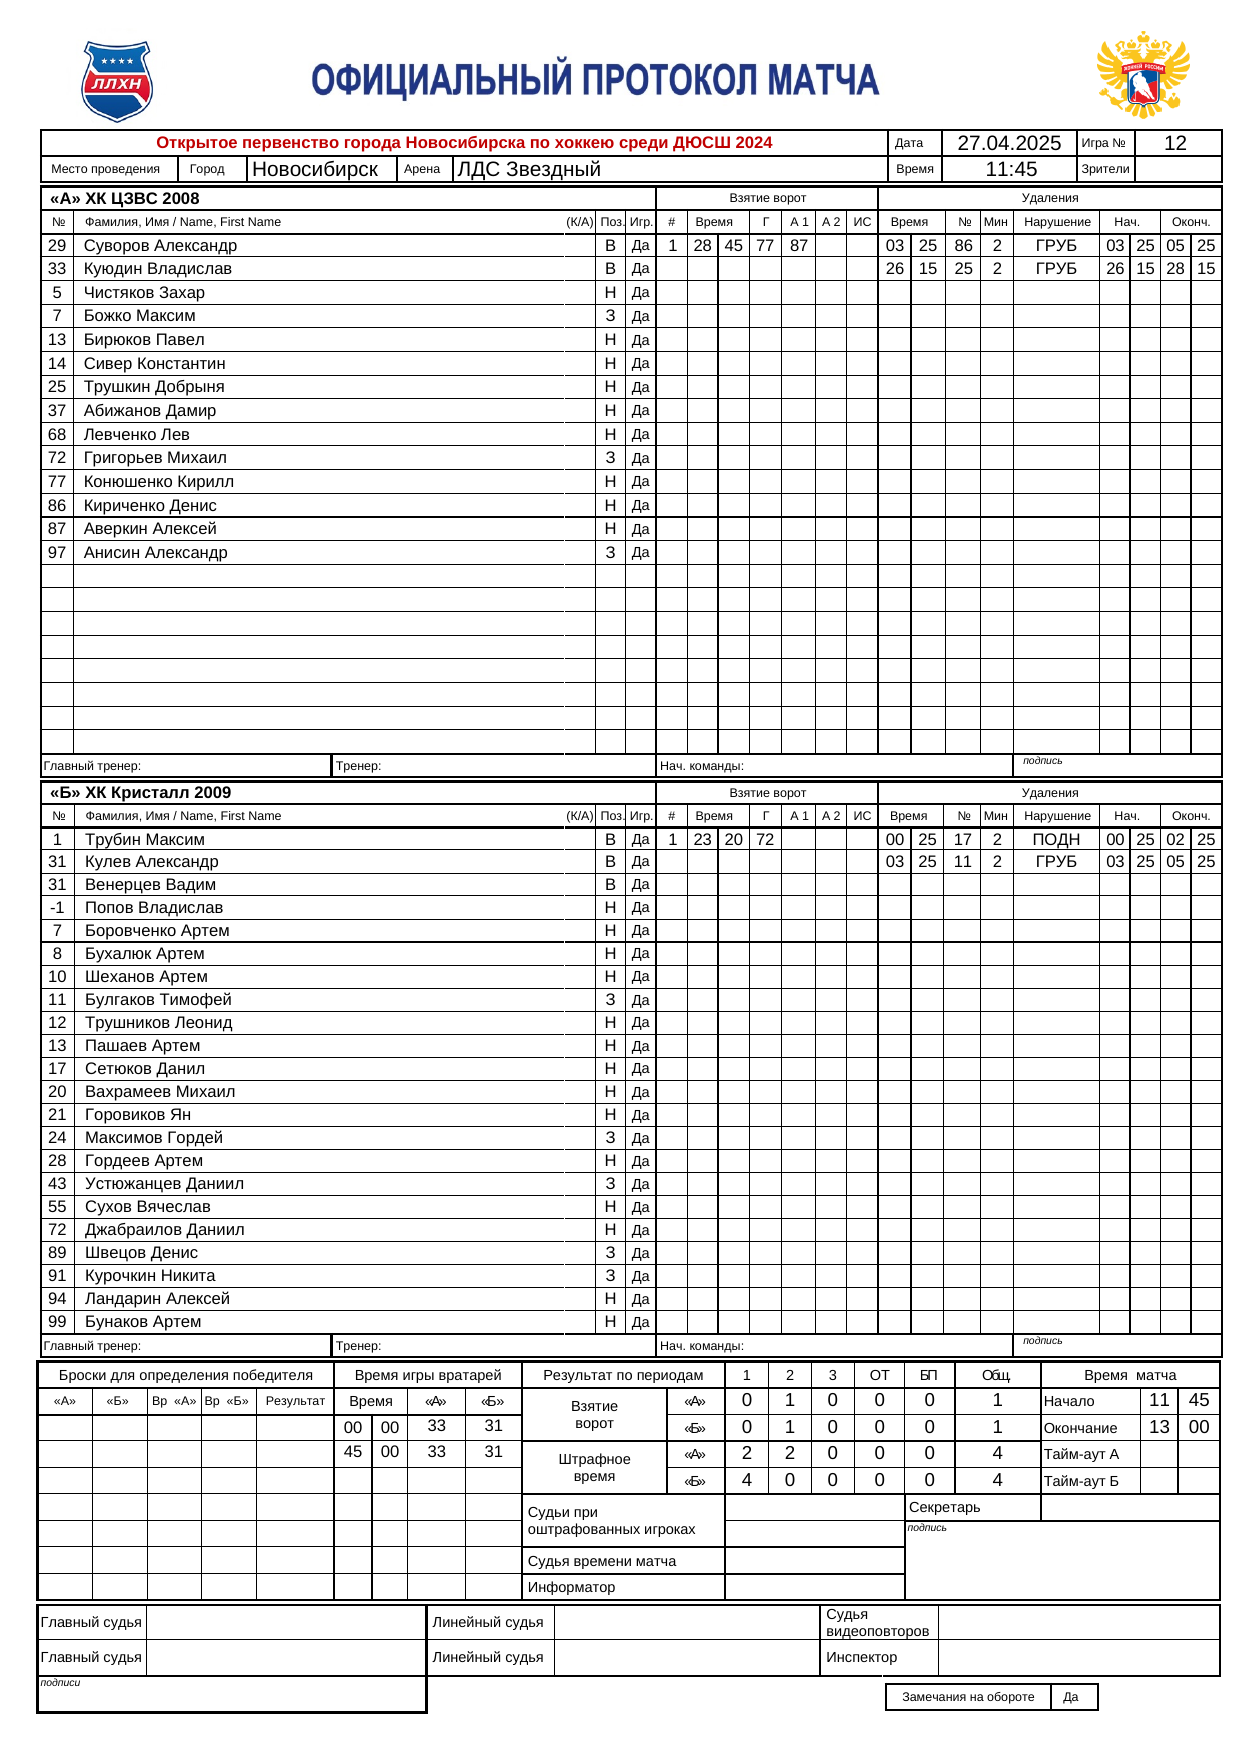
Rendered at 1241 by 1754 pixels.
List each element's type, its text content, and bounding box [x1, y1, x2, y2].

table_cell [816, 850, 846, 872]
table_cell [912, 281, 945, 303]
table_cell [719, 896, 749, 918]
table_cell [1161, 1288, 1190, 1310]
table_cell [688, 1012, 717, 1033]
table_cell [912, 541, 945, 564]
table_cell Божко Максим [74, 305, 564, 327]
table_cell [1179, 1441, 1219, 1467]
table_cell Бунаков Артем [75, 1311, 564, 1333]
table_cell (К/А) [565, 805, 595, 826]
table_cell [688, 1311, 717, 1333]
table_cell [816, 1150, 846, 1172]
table_cell 15 [1131, 257, 1160, 280]
table_cell [847, 874, 877, 895]
table_cell Н [596, 376, 625, 398]
table_cell [1192, 1173, 1221, 1195]
table_cell [39, 1521, 92, 1546]
table_cell [1192, 446, 1221, 469]
table_cell [408, 1521, 465, 1546]
table_cell «А» [39, 1389, 92, 1413]
table_cell [148, 1521, 201, 1546]
table_cell [1161, 1242, 1190, 1264]
table_cell [1014, 1035, 1099, 1057]
table_cell Главный тренер: [42, 1335, 330, 1356]
table_cell [1014, 896, 1099, 918]
table_cell [657, 494, 687, 516]
table_cell [657, 659, 687, 682]
table_cell [847, 1265, 877, 1287]
table_cell Линейный судья [428, 1606, 554, 1639]
table_cell [1131, 612, 1160, 634]
table_cell [1161, 1127, 1190, 1149]
table_cell [1192, 920, 1221, 941]
table_cell [1161, 423, 1190, 445]
table_cell [626, 659, 655, 682]
table_cell [1161, 305, 1190, 327]
table_cell [816, 612, 846, 634]
table_cell [847, 659, 877, 682]
table_cell Тренер: [333, 755, 655, 776]
table_cell [981, 730, 1013, 753]
table_cell [847, 850, 877, 872]
table_cell [565, 446, 595, 469]
table_cell [1100, 352, 1129, 374]
table_cell [981, 1242, 1013, 1264]
table_cell [912, 376, 945, 398]
table_cell [847, 989, 877, 1011]
table_cell [1131, 896, 1160, 918]
table_cell [1161, 1081, 1190, 1103]
table_cell 8 [42, 943, 74, 964]
table_cell [657, 565, 687, 587]
table_cell [1131, 588, 1160, 611]
table_cell 0 [726, 1389, 768, 1413]
table_cell [1014, 1104, 1099, 1126]
table_cell [944, 1012, 980, 1033]
table_cell [912, 943, 943, 964]
table_cell [1131, 1196, 1160, 1218]
table_cell 37 [42, 399, 73, 422]
table_cell 00 [879, 829, 910, 849]
table_cell [74, 612, 564, 634]
table_cell № [944, 805, 980, 826]
table_cell [847, 376, 877, 398]
table_cell 31 [42, 850, 74, 872]
table_cell 33 [42, 257, 73, 280]
table_cell [879, 494, 910, 516]
table_cell [596, 659, 625, 682]
table_cell [688, 707, 717, 729]
table_cell [1131, 636, 1160, 658]
table_cell 1 [657, 235, 687, 256]
table_cell [719, 1265, 749, 1287]
table_cell [1014, 1242, 1099, 1264]
table_cell [1192, 1058, 1221, 1079]
table_cell Да [626, 1196, 655, 1218]
table_cell [1131, 1104, 1160, 1126]
table_cell [565, 305, 595, 327]
table_cell [688, 730, 717, 753]
table_cell [726, 1521, 904, 1546]
table_cell [879, 636, 910, 658]
table_cell [1192, 874, 1221, 895]
table_cell [847, 588, 877, 611]
table_cell Да [626, 470, 655, 493]
table_cell 28 [688, 235, 717, 256]
table_cell [782, 305, 815, 327]
table_cell [750, 1219, 781, 1241]
table_cell «Б» [93, 1389, 147, 1413]
table_cell [565, 1012, 595, 1033]
table_cell [466, 1574, 521, 1599]
table_cell [912, 1196, 943, 1218]
table_cell Новосибирск [248, 157, 396, 181]
table_cell [750, 281, 781, 303]
table_cell Нарушение [1014, 211, 1099, 233]
table_cell [719, 989, 749, 1011]
table_cell [981, 1035, 1013, 1057]
table_header Дата [889, 131, 941, 155]
table_cell [750, 588, 781, 611]
table_cell [565, 1081, 595, 1103]
table_cell 2 [981, 235, 1013, 256]
table_cell [1131, 376, 1160, 398]
table_cell [1131, 281, 1160, 303]
table_cell [719, 1173, 749, 1195]
table_cell [946, 352, 980, 374]
table_cell 13 [1141, 1415, 1177, 1440]
table_cell 0 [905, 1468, 954, 1493]
table_cell 17 [42, 1058, 74, 1079]
table_cell [565, 257, 595, 280]
table_cell [719, 1012, 749, 1033]
table_cell [1192, 1265, 1221, 1287]
table_cell [626, 588, 655, 611]
table_cell [782, 730, 815, 753]
table_cell [816, 829, 846, 849]
table_cell [335, 1494, 371, 1520]
table_cell [596, 707, 625, 729]
table_cell 0 [855, 1415, 904, 1440]
table_cell 0 [855, 1468, 904, 1493]
table_cell Да [626, 1242, 655, 1264]
table_cell [1100, 730, 1129, 753]
table_cell [981, 1104, 1013, 1126]
table_cell Вахрамеев Михаил [75, 1081, 564, 1103]
table_cell Трушников Леонид [75, 1012, 564, 1033]
table_cell [688, 989, 717, 1011]
table_cell [657, 1012, 687, 1033]
table_cell [688, 896, 717, 918]
table_header Время матча [1042, 1363, 1219, 1387]
table_cell [1100, 1081, 1129, 1103]
table_cell [1014, 1058, 1099, 1079]
table_cell [1161, 989, 1190, 1011]
table_cell [657, 707, 687, 729]
table_cell [750, 257, 781, 280]
table_cell [688, 1265, 717, 1287]
table_cell [816, 423, 846, 445]
table_cell [981, 518, 1013, 540]
table_cell 2 [726, 1442, 768, 1467]
table_cell [719, 470, 749, 493]
table_cell [1100, 1127, 1129, 1149]
table_cell [816, 707, 846, 729]
table_cell 86 [42, 494, 73, 516]
table_cell [981, 423, 1013, 445]
table_cell 03 [879, 235, 910, 256]
table_cell [688, 328, 717, 351]
table_cell [1014, 281, 1099, 303]
table_cell № [42, 805, 74, 826]
table_cell подпись [1014, 755, 1221, 776]
table_cell [688, 470, 717, 493]
table_cell [1192, 1288, 1221, 1310]
table_cell [1161, 1104, 1190, 1126]
table_cell [750, 1173, 781, 1195]
table_cell 15 [912, 257, 945, 280]
table_cell [750, 943, 781, 964]
table_cell [1131, 541, 1160, 564]
table_cell [1131, 874, 1160, 895]
table_cell Да [626, 1035, 655, 1057]
table_cell [42, 707, 73, 729]
table_cell [816, 281, 846, 303]
table_cell [847, 1127, 877, 1149]
table_cell [782, 328, 815, 351]
table_cell [946, 494, 980, 516]
table_cell [719, 1311, 749, 1333]
table_cell [202, 1416, 256, 1440]
table_cell [750, 1196, 781, 1218]
table_cell 0 [905, 1442, 954, 1467]
table_cell [847, 1311, 877, 1333]
table_cell 25 [1192, 829, 1221, 849]
table_cell [657, 305, 687, 327]
table_cell [912, 659, 945, 682]
table_cell [1161, 612, 1190, 634]
table_cell [565, 235, 595, 256]
table_cell [946, 565, 980, 587]
table_cell [565, 683, 595, 706]
table_cell [944, 1035, 980, 1057]
table_cell [1192, 730, 1221, 753]
table_cell Трубин Максим [75, 829, 564, 849]
table_cell [847, 423, 877, 445]
table_cell [879, 1196, 910, 1218]
table_cell [912, 565, 945, 587]
table_cell Н [596, 399, 625, 422]
table_cell [1131, 1311, 1160, 1333]
table_cell 87 [782, 235, 815, 256]
table_cell [1161, 707, 1190, 729]
table_cell [1192, 1012, 1221, 1033]
table_cell [782, 1035, 815, 1057]
table_cell [1131, 1219, 1160, 1241]
table_cell Бухалюк Артем [75, 943, 564, 964]
table_cell [946, 446, 980, 469]
table_cell [912, 874, 943, 895]
table_cell [626, 707, 655, 729]
table_cell [657, 518, 687, 540]
table_cell [1192, 328, 1221, 351]
table_cell [816, 1081, 846, 1103]
table_cell «А» [668, 1442, 724, 1467]
table_cell Фамилия, Имя / Name, First Name [74, 211, 565, 233]
table_cell [879, 1288, 910, 1310]
table_cell Да [626, 328, 655, 351]
table_cell [944, 1104, 980, 1126]
table_cell З [596, 305, 625, 327]
table_cell Тренер: [333, 1335, 655, 1356]
table_cell [93, 1494, 147, 1520]
table_cell [750, 989, 781, 1011]
table_cell 20 [719, 829, 749, 849]
table_cell [782, 659, 815, 682]
table_cell [657, 1035, 687, 1057]
table_cell Мин [981, 211, 1013, 233]
table_cell [981, 1173, 1013, 1195]
table_cell [719, 1104, 749, 1126]
table_cell [565, 707, 595, 729]
table_cell [912, 1173, 943, 1195]
table_cell [1100, 399, 1129, 422]
table_cell [1100, 376, 1129, 398]
table_cell [1014, 518, 1099, 540]
table_cell [39, 1416, 92, 1440]
table_cell [688, 446, 717, 469]
table_header Броски для определения победителя [39, 1363, 333, 1387]
table_cell [883, 1677, 1220, 1681]
table_cell [1192, 423, 1221, 445]
table_cell Время [335, 1389, 407, 1413]
table_cell В [596, 850, 625, 872]
table_cell [719, 399, 749, 422]
table_cell [1161, 874, 1190, 895]
table_cell [782, 518, 815, 540]
table_cell 4 [726, 1468, 768, 1493]
table_cell [688, 281, 717, 303]
table_cell [1192, 1219, 1221, 1241]
table_cell 45 [719, 235, 749, 256]
table_cell [1131, 1150, 1160, 1172]
table_header 2 [769, 1363, 811, 1387]
table_cell [257, 1494, 333, 1520]
table_cell [750, 376, 781, 398]
table_cell А 1 [782, 211, 815, 233]
table_cell Начало [1042, 1389, 1140, 1413]
table_cell 43 [42, 1173, 74, 1195]
table_cell [565, 829, 595, 849]
table_cell [565, 850, 595, 872]
table_cell [657, 730, 687, 753]
table_cell [657, 423, 687, 445]
table_cell [879, 1104, 910, 1126]
table_cell [1192, 1242, 1221, 1264]
table_cell [626, 636, 655, 658]
table_cell [1014, 1288, 1099, 1310]
table_cell З [596, 1242, 625, 1264]
table_cell [782, 281, 815, 303]
table_cell [1161, 446, 1190, 469]
table_cell А 2 [816, 211, 846, 233]
table_cell [750, 423, 781, 445]
table_cell ГРУБ [1014, 235, 1099, 256]
table_cell [847, 470, 877, 493]
table_cell [1131, 518, 1160, 540]
table_cell [944, 896, 980, 918]
table_cell [981, 446, 1013, 469]
table_cell [816, 1127, 846, 1149]
table_cell [1131, 1288, 1160, 1310]
table_cell [912, 446, 945, 469]
table_cell 55 [42, 1196, 74, 1218]
table_cell «Б » [466, 1389, 521, 1413]
table_cell [1131, 683, 1160, 706]
table_cell Кулев Александр [75, 850, 564, 872]
table_cell [1192, 588, 1221, 611]
table_cell [657, 920, 687, 941]
table_cell [565, 1035, 595, 1057]
table_cell Время [879, 805, 943, 826]
table_cell [782, 376, 815, 398]
table_header Время игры вратарей [335, 1363, 521, 1387]
table_cell [750, 707, 781, 729]
table_cell [912, 588, 945, 611]
table_cell [719, 305, 749, 327]
table_cell [565, 636, 595, 658]
table_cell [879, 730, 910, 753]
table_cell [719, 636, 749, 658]
table_cell [879, 896, 910, 918]
table_cell [946, 588, 980, 611]
table_cell [912, 896, 943, 918]
table_cell [1131, 1127, 1160, 1149]
table_cell 00 [335, 1416, 371, 1440]
table_cell Аверкин Алексей [74, 518, 564, 540]
table_cell [1131, 920, 1160, 941]
table_cell [879, 943, 910, 964]
table_cell [1192, 896, 1221, 918]
table_cell Устюжанцев Даниил [75, 1173, 564, 1195]
table_cell [657, 352, 687, 374]
table_cell [946, 636, 980, 658]
table_cell [1099, 1682, 1220, 1711]
table_cell [596, 588, 625, 611]
table_header Замечания на обороте [887, 1685, 1050, 1709]
table_cell Да [626, 1311, 655, 1333]
table_cell [912, 1219, 943, 1241]
table_cell [879, 1035, 910, 1057]
table_cell [719, 446, 749, 469]
table_header Общ. [956, 1363, 1040, 1387]
table_cell [1161, 659, 1190, 682]
table_cell [74, 659, 564, 682]
table_cell Место проведения [42, 157, 177, 181]
table_cell [1192, 943, 1221, 964]
table_cell [1014, 1219, 1099, 1241]
table_cell [719, 659, 749, 682]
table_cell 72 [750, 829, 781, 849]
table_cell [688, 423, 717, 445]
table_cell Н [596, 470, 625, 493]
table_cell [1100, 1035, 1129, 1057]
table_cell [750, 1150, 781, 1172]
table_cell [847, 518, 877, 540]
table_cell Зрители [1078, 157, 1134, 181]
table_cell Результат [257, 1389, 333, 1413]
table_cell [719, 1242, 749, 1264]
table_cell [946, 399, 980, 422]
table_cell [1192, 305, 1221, 327]
table_cell [816, 1311, 846, 1333]
table_cell [373, 1494, 407, 1520]
table_cell 4 [956, 1468, 1040, 1493]
table_cell [782, 565, 815, 587]
table_cell [1100, 1012, 1129, 1033]
table_cell [719, 850, 749, 872]
table_cell Джабраилов Даниил [75, 1219, 564, 1241]
table_cell А 2 [816, 805, 846, 826]
table_cell [1161, 1265, 1190, 1287]
table_cell Время [688, 211, 749, 233]
table_cell [1192, 1127, 1221, 1149]
table_cell [1192, 281, 1221, 303]
table_cell [1131, 989, 1160, 1011]
table_cell [1192, 989, 1221, 1011]
table_cell Г [750, 805, 781, 826]
table_cell Взятие ворот [523, 1389, 666, 1440]
table_cell [1014, 1173, 1099, 1195]
table_cell [257, 1441, 333, 1467]
table_cell [42, 683, 73, 706]
table_cell [1014, 1012, 1099, 1033]
table_cell [1100, 612, 1129, 634]
table_cell [782, 1173, 815, 1195]
table_cell Судья времени матча [523, 1548, 724, 1573]
table_cell [816, 235, 846, 256]
table_cell [657, 1288, 687, 1310]
table_cell [565, 920, 595, 941]
table_cell [688, 1127, 717, 1149]
table_cell [1100, 896, 1129, 918]
table_cell [981, 612, 1013, 634]
table_cell [816, 683, 846, 706]
table_cell [688, 683, 717, 706]
table_cell [981, 1150, 1013, 1172]
table_cell [565, 659, 595, 682]
table_cell [373, 1574, 407, 1599]
table_cell Главный судья [39, 1640, 146, 1675]
table_cell [946, 281, 980, 303]
table_cell [879, 683, 910, 706]
table_cell [719, 1058, 749, 1079]
table_cell [565, 494, 595, 516]
table_cell 11:45 [943, 157, 1076, 181]
table_cell [74, 707, 564, 729]
table_cell 05 [1161, 850, 1190, 872]
table_cell [626, 730, 655, 753]
table_cell Да [626, 494, 655, 516]
table_cell [1192, 376, 1221, 398]
table_cell [782, 989, 815, 1011]
table_cell [688, 943, 717, 964]
table_cell № [946, 211, 980, 233]
table_cell 02 [1161, 829, 1190, 849]
table_cell 25 [1131, 829, 1160, 849]
table_cell [750, 730, 781, 753]
table_cell [1161, 636, 1190, 658]
table_cell [719, 874, 749, 895]
table_cell [688, 565, 717, 587]
table_cell [816, 1104, 846, 1126]
table_cell Да [626, 1288, 655, 1310]
table_cell А 1 [782, 805, 815, 826]
table_cell Чистяков Захар [74, 281, 564, 303]
table_cell [1100, 1173, 1129, 1195]
table_cell Поз. [596, 805, 625, 826]
table_cell [565, 730, 595, 753]
table_cell [816, 1196, 846, 1218]
table_cell «А» [408, 1389, 465, 1413]
table_cell [750, 683, 781, 706]
table_cell 1 [956, 1415, 1040, 1440]
table_cell [1141, 1468, 1177, 1493]
table_cell [93, 1468, 147, 1493]
table_cell [912, 636, 945, 658]
table_cell [719, 328, 749, 351]
table_cell [565, 376, 595, 398]
table_cell [782, 1265, 815, 1287]
table_cell [750, 352, 781, 374]
table_cell Левченко Лев [74, 423, 564, 445]
table_cell [1141, 1441, 1177, 1467]
table_cell З [596, 989, 625, 1011]
table_cell [981, 966, 1013, 987]
table_cell Нач. [1100, 211, 1160, 233]
table_cell [946, 328, 980, 351]
table_cell 33 [408, 1441, 465, 1467]
table_cell [879, 470, 910, 493]
table_cell [816, 541, 846, 564]
table_cell [257, 1547, 333, 1573]
table_cell [912, 352, 945, 374]
table_cell [782, 683, 815, 706]
table_cell Да [626, 1012, 655, 1033]
table_cell [1014, 659, 1099, 682]
table_cell [719, 920, 749, 941]
table_cell [847, 1081, 877, 1103]
table_cell [726, 1495, 904, 1520]
table_cell [39, 1468, 92, 1493]
table_cell [782, 1288, 815, 1310]
table_cell [1100, 636, 1129, 658]
table_cell [719, 494, 749, 516]
table_cell [750, 328, 781, 351]
table_cell [847, 1242, 877, 1264]
table_cell [657, 399, 687, 422]
table_cell [596, 636, 625, 658]
table_cell [750, 1104, 781, 1126]
table_cell [981, 1219, 1013, 1241]
table_cell [847, 235, 877, 256]
table_cell # [657, 805, 687, 826]
table_cell [74, 588, 564, 611]
table_cell [1014, 541, 1099, 564]
table_cell [657, 1311, 687, 1333]
table_cell [565, 352, 595, 374]
table_cell [93, 1521, 147, 1546]
table_cell [847, 943, 877, 964]
table_cell [847, 1173, 877, 1195]
table_cell [257, 1468, 333, 1493]
table_cell [782, 1012, 815, 1033]
table_cell [688, 920, 717, 941]
table_cell [688, 1150, 717, 1172]
table_cell Н [596, 423, 625, 445]
table_cell [816, 874, 846, 895]
table_cell [816, 1012, 846, 1033]
table_cell [847, 896, 877, 918]
table_cell Время [879, 211, 945, 233]
table_cell Сетюков Данил [75, 1058, 564, 1079]
table_cell [782, 399, 815, 422]
table_cell [1192, 659, 1221, 682]
table_cell 0 [726, 1415, 768, 1440]
table_cell [373, 1468, 407, 1493]
table_cell Н [596, 281, 625, 303]
table_cell [847, 1150, 877, 1172]
table_cell [1014, 376, 1099, 398]
table_cell Инспектор [821, 1640, 938, 1675]
table_cell [879, 989, 910, 1011]
table_cell [944, 943, 980, 964]
table_cell [782, 612, 815, 634]
table_cell [202, 1521, 256, 1546]
table_cell Вр «А» [148, 1389, 201, 1413]
picture [5, 28, 1197, 129]
table_cell [1100, 920, 1129, 941]
table_cell [565, 470, 595, 493]
table_cell [1192, 541, 1221, 564]
table_cell 7 [42, 920, 74, 941]
table_cell 99 [42, 1311, 74, 1333]
table_cell [879, 1311, 910, 1333]
table_header «Б» ХК Кристалл 2009 [42, 783, 655, 803]
table_cell [782, 874, 815, 895]
table_cell [946, 707, 980, 729]
table_cell [1131, 730, 1160, 753]
table_cell 0 [855, 1442, 904, 1467]
table_cell [1014, 352, 1099, 374]
table_cell [1100, 874, 1129, 895]
table_cell [1100, 565, 1129, 587]
table_cell 45 [335, 1441, 371, 1467]
table_cell [1100, 305, 1129, 327]
table_cell Абижанов Дамир [74, 399, 564, 422]
table_cell [1192, 565, 1221, 587]
table_cell [1014, 920, 1099, 941]
table_cell [719, 707, 749, 729]
table_cell [879, 1127, 910, 1149]
table_cell [1100, 1242, 1129, 1264]
table_cell [879, 1265, 910, 1287]
table_cell [688, 541, 717, 564]
table_cell З [596, 541, 625, 564]
table_cell Оконч. [1161, 211, 1221, 233]
table_cell Да [626, 850, 655, 872]
table_cell [816, 376, 846, 398]
table_cell [782, 352, 815, 374]
table_cell [981, 281, 1013, 303]
table_cell [1131, 1012, 1160, 1033]
table_cell Оконч. [1161, 805, 1221, 826]
table_cell [74, 636, 564, 658]
table_cell [565, 1058, 595, 1079]
table_cell [565, 541, 595, 564]
table_cell [1161, 328, 1190, 351]
table_cell [688, 1058, 717, 1079]
table_cell Да [626, 1173, 655, 1195]
table_cell [1100, 989, 1129, 1011]
table_cell 03 [879, 850, 910, 872]
table_cell [596, 612, 625, 634]
table_cell 21 [42, 1104, 74, 1126]
table_cell [719, 1288, 749, 1310]
table_cell -1 [42, 896, 74, 918]
table_cell [750, 1242, 781, 1264]
table_cell Да [626, 518, 655, 540]
table_cell [719, 352, 749, 374]
table_cell [719, 257, 749, 280]
table_cell [981, 636, 1013, 658]
table_cell [750, 541, 781, 564]
table_cell [879, 376, 910, 398]
table_cell [879, 352, 910, 374]
table_cell [912, 707, 945, 729]
table_cell [946, 470, 980, 493]
table_cell [39, 1494, 92, 1520]
table_cell Шеханов Артем [75, 966, 564, 987]
table_cell ГРУБ [1014, 257, 1099, 280]
table_cell [912, 305, 945, 327]
table_cell [1179, 1468, 1219, 1493]
table_cell [879, 707, 910, 729]
table_cell 00 [1179, 1415, 1219, 1440]
table_cell [257, 1574, 333, 1599]
table_cell [1161, 920, 1190, 941]
table_cell [750, 896, 781, 918]
table_cell подпись [906, 1522, 1219, 1599]
table_cell [1014, 707, 1099, 729]
table_cell [408, 1494, 465, 1520]
table_cell [688, 305, 717, 327]
table_cell [816, 399, 846, 422]
table_cell [657, 1196, 687, 1218]
table_cell № [42, 211, 73, 233]
table_cell 03 [1100, 850, 1129, 872]
table_header «А» ХК ЦЗВС 2008 [42, 188, 655, 209]
table_cell [93, 1574, 147, 1599]
table_cell [565, 1104, 595, 1126]
table_cell Да [626, 1081, 655, 1103]
table_cell [750, 1058, 781, 1079]
table_cell [657, 896, 687, 918]
table_cell [147, 1606, 425, 1639]
table_cell [688, 257, 717, 280]
table_cell [688, 399, 717, 422]
table_cell [565, 1150, 595, 1172]
table_cell [1100, 659, 1129, 682]
table_header Взятие ворот [657, 783, 877, 803]
table_cell 1 [769, 1389, 811, 1413]
table_cell [879, 328, 910, 351]
table_cell Сухов Вячеслав [75, 1196, 564, 1218]
table_cell [782, 943, 815, 964]
table_cell [981, 1196, 1013, 1218]
table_cell Попов Владислав [75, 896, 564, 918]
table_cell [719, 943, 749, 964]
table_cell [879, 1219, 910, 1241]
table_cell [816, 305, 846, 327]
table_cell [944, 1058, 980, 1079]
table_cell [912, 1242, 943, 1264]
table_cell З [596, 1265, 625, 1287]
table_cell Да [626, 305, 655, 327]
table_cell [1131, 659, 1160, 682]
table_cell [816, 352, 846, 374]
table_cell Да [626, 966, 655, 987]
table_cell 72 [42, 446, 73, 469]
table_cell Конюшенко Кирилл [74, 470, 564, 493]
table_cell [1192, 1104, 1221, 1126]
table_cell [657, 1265, 687, 1287]
table_cell [981, 494, 1013, 516]
table_cell «А» [668, 1389, 724, 1413]
table_cell [726, 1548, 904, 1573]
table_cell [688, 1173, 717, 1195]
table_cell [981, 896, 1013, 918]
table_cell 0 [812, 1468, 854, 1493]
table_cell Н [596, 920, 625, 941]
table_cell [688, 1242, 717, 1264]
table_cell [912, 1150, 943, 1172]
table_cell [1131, 966, 1160, 987]
table_cell [816, 966, 846, 987]
table_cell [782, 1311, 815, 1333]
table_cell 13 [42, 328, 73, 351]
table_cell [373, 1521, 407, 1546]
table_cell [847, 257, 877, 280]
table_cell [74, 565, 564, 587]
table_cell [565, 518, 595, 540]
table_cell Бирюков Павел [74, 328, 564, 351]
table_cell [1161, 376, 1190, 398]
table_cell [981, 376, 1013, 398]
table_cell Н [596, 1150, 625, 1172]
table_cell Н [596, 1311, 625, 1333]
table_cell 25 [946, 257, 980, 280]
table_cell [1161, 1196, 1190, 1218]
table_cell [912, 423, 945, 445]
table_cell [565, 1173, 595, 1195]
table_cell Суворов Александр [74, 235, 564, 256]
table_cell [257, 1416, 333, 1440]
table_cell [816, 636, 846, 658]
table_cell [847, 707, 877, 729]
table_cell [688, 376, 717, 398]
table_cell Г [750, 211, 781, 233]
table_cell ИС [847, 211, 877, 233]
table_cell [847, 683, 877, 706]
table_cell 4 [956, 1442, 1040, 1467]
table_cell [626, 612, 655, 634]
table_cell [816, 1035, 846, 1057]
table_cell [1161, 1150, 1190, 1172]
table_cell [657, 1219, 687, 1241]
table_cell [1192, 518, 1221, 540]
table_cell [1014, 730, 1099, 753]
table_cell [847, 730, 877, 753]
table_cell [596, 730, 625, 753]
table_cell [816, 920, 846, 941]
table_cell [1100, 494, 1129, 516]
table_cell [1161, 494, 1190, 516]
table_cell [847, 1219, 877, 1241]
table_cell 25 [42, 376, 73, 398]
table_cell [1192, 1196, 1221, 1218]
table_cell [981, 707, 1013, 729]
table_cell [688, 518, 717, 540]
table_cell [565, 1265, 595, 1287]
table_cell [912, 1311, 943, 1333]
table_cell [1192, 399, 1221, 422]
table_cell [1100, 1196, 1129, 1218]
table_cell [782, 446, 815, 469]
table_cell 25 [1131, 235, 1160, 256]
table_cell Окончание [1042, 1415, 1140, 1440]
table_header Удаления [879, 783, 1221, 803]
table_cell [1014, 966, 1099, 987]
table_cell 2 [769, 1442, 811, 1467]
table_cell [879, 920, 910, 941]
table_cell Да [626, 1058, 655, 1079]
table_cell [42, 636, 73, 658]
table_cell Секретарь [906, 1495, 1040, 1520]
table_cell [939, 1606, 1219, 1639]
table_cell [1192, 1150, 1221, 1172]
table_cell [782, 966, 815, 987]
table_cell [782, 1127, 815, 1149]
table_cell Нач. команды: [657, 755, 1012, 776]
table_cell 25 [1131, 850, 1160, 872]
table_cell [750, 1311, 781, 1333]
table_cell [847, 1196, 877, 1218]
table_cell 97 [42, 541, 73, 564]
table_cell Да [626, 423, 655, 445]
table_cell [816, 896, 846, 918]
table_cell Н [596, 1219, 625, 1241]
table_cell [1131, 399, 1160, 422]
table_cell [257, 1521, 333, 1546]
table_cell [912, 1035, 943, 1057]
table_header Игра № [1078, 131, 1134, 155]
table_cell 20 [42, 1081, 74, 1103]
table_cell [750, 966, 781, 987]
table_cell [1131, 1058, 1160, 1079]
table_cell [688, 1288, 717, 1310]
table_cell [944, 920, 980, 941]
table_cell [373, 1547, 407, 1573]
table_cell 5 [42, 281, 73, 303]
table_header ОТ [855, 1363, 904, 1387]
table_cell [42, 659, 73, 682]
table_cell [1131, 565, 1160, 587]
table_cell Да [626, 943, 655, 964]
table_cell [565, 281, 595, 303]
table_cell [750, 1081, 781, 1103]
table_cell [981, 989, 1013, 1011]
table_cell [202, 1574, 256, 1599]
table_cell [879, 446, 910, 469]
table_cell З [596, 1173, 625, 1195]
table_cell [1161, 1219, 1190, 1241]
table_cell [1100, 1311, 1129, 1333]
table_cell 11 [1141, 1389, 1177, 1413]
table_cell [912, 920, 943, 941]
table_cell [1161, 399, 1190, 422]
table_cell «Б» [668, 1468, 724, 1493]
table_cell [1192, 494, 1221, 516]
table_cell [1161, 896, 1190, 918]
table_cell Время [889, 157, 941, 181]
table_cell «Б» [668, 1415, 724, 1440]
table_cell [1100, 541, 1129, 564]
table_cell [1014, 989, 1099, 1011]
table_cell [1014, 494, 1099, 516]
table_cell [1161, 1173, 1190, 1195]
table_cell [946, 305, 980, 327]
table_cell [981, 1081, 1013, 1103]
table_cell Да [626, 376, 655, 398]
table_cell [847, 612, 877, 634]
table_cell Н [596, 1104, 625, 1126]
table_cell [565, 966, 595, 987]
table_header 3 [812, 1363, 854, 1387]
table_cell [816, 659, 846, 682]
table_cell [782, 470, 815, 493]
table_cell [688, 352, 717, 374]
table_cell [657, 376, 687, 398]
table_cell [565, 874, 595, 895]
table_cell [981, 683, 1013, 706]
table_cell [688, 1081, 717, 1103]
table_cell [981, 352, 1013, 374]
table_cell [944, 1196, 980, 1218]
table_cell [847, 446, 877, 469]
table_cell 1 [42, 829, 74, 849]
table_cell [565, 1242, 595, 1264]
table_cell [565, 588, 595, 611]
table_cell 25 [1192, 850, 1221, 872]
table_cell [782, 850, 815, 872]
table_cell [719, 683, 749, 706]
table_cell Горовиков Ян [75, 1104, 564, 1126]
table_cell [1131, 1242, 1160, 1264]
table_cell 0 [905, 1389, 954, 1413]
table_cell [719, 612, 749, 634]
table_cell 2 [981, 829, 1013, 849]
table_cell [912, 683, 945, 706]
table_cell 7 [42, 305, 73, 327]
table_cell [202, 1468, 256, 1493]
table_cell [408, 1574, 465, 1599]
table_header Удаления [879, 188, 1221, 209]
table_cell [981, 328, 1013, 351]
table_cell [816, 1058, 846, 1079]
table_cell [782, 829, 815, 849]
table_cell [847, 352, 877, 374]
table_cell [1131, 352, 1160, 374]
table_cell 77 [42, 470, 73, 493]
table_cell [946, 730, 980, 753]
table_cell [782, 1196, 815, 1218]
table_cell [688, 612, 717, 634]
table_cell Да [626, 989, 655, 1011]
table_cell 0 [769, 1468, 811, 1493]
table_cell [1161, 541, 1190, 564]
table_cell 25 [912, 850, 943, 872]
table_cell [148, 1468, 201, 1493]
table_cell Курочкин Никита [75, 1265, 564, 1287]
table_cell [466, 1547, 521, 1573]
table_cell [782, 1058, 815, 1079]
table_cell [719, 1035, 749, 1057]
table_cell Тайм-аут А [1042, 1441, 1140, 1467]
table_cell [981, 470, 1013, 493]
table_cell [688, 966, 717, 987]
table_cell [1100, 518, 1129, 540]
table_cell [879, 305, 910, 327]
table_cell [879, 1150, 910, 1172]
table_cell [1014, 470, 1099, 493]
table_cell 68 [42, 423, 73, 445]
table_cell [1014, 305, 1099, 327]
table_cell 11 [42, 989, 74, 1011]
table_cell [1100, 1150, 1129, 1172]
table_cell [719, 376, 749, 398]
table_cell [750, 1012, 781, 1033]
table_cell Линейный судья [428, 1640, 554, 1675]
table_cell [912, 518, 945, 540]
table_cell [565, 896, 595, 918]
table_cell [847, 1104, 877, 1126]
table_cell [1014, 446, 1099, 469]
table_cell Главный тренер: [42, 755, 330, 776]
table_cell 00 [373, 1441, 407, 1467]
table_cell [879, 1012, 910, 1033]
table_cell [944, 1173, 980, 1195]
table_cell Да [626, 1127, 655, 1149]
table_cell [879, 1081, 910, 1103]
table_cell [816, 1242, 846, 1264]
table_cell Н [596, 518, 625, 540]
table_cell [657, 943, 687, 964]
table_cell [1100, 1104, 1129, 1126]
table_cell [428, 1677, 882, 1711]
table_cell 72 [42, 1219, 74, 1241]
table_cell [688, 1219, 717, 1241]
table_cell 24 [42, 1127, 74, 1149]
table_cell [981, 565, 1013, 587]
table_cell [93, 1441, 147, 1467]
table_cell [1014, 423, 1099, 445]
table_cell подписи [39, 1677, 425, 1711]
table_cell 94 [42, 1288, 74, 1310]
table_cell [1100, 966, 1129, 987]
table_cell [816, 470, 846, 493]
table_cell Да [626, 829, 655, 849]
table_cell [944, 1219, 980, 1241]
table_cell 2 [981, 850, 1013, 872]
table_cell [202, 1441, 256, 1467]
table_cell [93, 1416, 147, 1440]
table_cell 03 [1100, 235, 1129, 256]
table_cell Вр «Б» [202, 1389, 256, 1413]
table_cell [42, 565, 73, 587]
table_cell [879, 281, 910, 303]
table_cell [879, 659, 910, 682]
table_cell [565, 328, 595, 351]
table_cell Нач. команды: [657, 1335, 1012, 1356]
table_cell [981, 920, 1013, 941]
table_cell [1161, 1311, 1190, 1333]
table_header Результат по периодам [523, 1363, 724, 1387]
table_cell [148, 1574, 201, 1599]
table_cell [750, 1288, 781, 1310]
table_cell [981, 1127, 1013, 1149]
table_cell [719, 1081, 749, 1103]
table_cell [657, 541, 687, 564]
table_cell [719, 423, 749, 445]
table_cell # [657, 211, 687, 233]
table_cell [981, 541, 1013, 564]
table_cell [944, 1242, 980, 1264]
table_cell [565, 423, 595, 445]
table_cell [565, 1196, 595, 1218]
table_cell Да [626, 1265, 655, 1287]
table_cell [981, 399, 1013, 422]
table_cell [1100, 470, 1129, 493]
table_header БП [905, 1363, 954, 1387]
table_cell [944, 874, 980, 895]
table_cell [555, 1640, 819, 1675]
table_cell 14 [42, 352, 73, 374]
table_cell [946, 376, 980, 398]
table_cell Н [596, 943, 625, 964]
table_cell [750, 565, 781, 587]
table_cell [202, 1494, 256, 1520]
table_cell 28 [42, 1150, 74, 1172]
table_cell [466, 1468, 521, 1493]
table_cell Да [626, 399, 655, 422]
table_cell [847, 966, 877, 987]
table_cell [1100, 943, 1129, 964]
table_cell [657, 850, 687, 872]
table_cell [688, 636, 717, 658]
table_cell Венерцев Вадим [75, 874, 564, 895]
table_cell Судья видеоповторов [821, 1606, 938, 1639]
table_cell [719, 1196, 749, 1218]
table_cell [816, 446, 846, 469]
table_cell [912, 730, 945, 753]
table_cell [726, 1575, 904, 1599]
table_cell 11 [944, 850, 980, 872]
table_cell [847, 920, 877, 941]
table_cell [1014, 1311, 1099, 1333]
table_cell [912, 1127, 943, 1149]
table_cell [39, 1547, 92, 1573]
table_cell [688, 659, 717, 682]
table_cell [74, 730, 564, 753]
table_cell [816, 1288, 846, 1310]
table_cell [596, 683, 625, 706]
table_cell [750, 874, 781, 895]
table_cell Н [596, 1288, 625, 1310]
table_cell [1161, 518, 1190, 540]
table_cell ПОДН [1014, 829, 1099, 849]
table_cell [148, 1441, 201, 1467]
table_cell [879, 612, 910, 634]
table_cell [1161, 1012, 1190, 1033]
table_cell Н [596, 966, 625, 987]
table_cell [750, 305, 781, 327]
table_cell [1131, 1035, 1160, 1057]
table_cell [1161, 588, 1190, 611]
table_cell 1 [956, 1389, 1040, 1413]
table_cell [466, 1521, 521, 1546]
table_cell [1014, 1265, 1099, 1287]
table_cell [657, 1150, 687, 1172]
table_cell Н [596, 896, 625, 918]
table_cell [946, 683, 980, 706]
table_cell [816, 1265, 846, 1287]
table_cell [944, 1311, 980, 1333]
table_cell [1042, 1495, 1219, 1520]
table_cell [719, 1127, 749, 1149]
table_cell 89 [42, 1242, 74, 1264]
table_cell 1 [657, 829, 687, 849]
table_cell [657, 1081, 687, 1103]
table_cell [782, 636, 815, 658]
table_cell Н [596, 328, 625, 351]
table_cell 17 [944, 829, 980, 849]
table_cell [981, 1058, 1013, 1079]
table_cell [981, 1265, 1013, 1287]
table_cell Н [596, 1081, 625, 1103]
table_cell З [596, 446, 625, 469]
table_header Взятие ворот [657, 188, 877, 209]
table_cell В [596, 235, 625, 256]
table_cell [408, 1468, 465, 1493]
table_cell [42, 612, 73, 634]
table_cell [93, 1547, 147, 1573]
table_cell [879, 966, 910, 987]
table_cell [626, 565, 655, 587]
table_cell [1161, 470, 1190, 493]
table_cell [657, 966, 687, 987]
table_cell [816, 257, 846, 280]
table_cell [750, 659, 781, 682]
table_cell [946, 541, 980, 564]
table_cell [912, 470, 945, 493]
table_cell [657, 989, 687, 1011]
table_cell 77 [750, 235, 781, 256]
table_cell [42, 588, 73, 611]
table_cell [1100, 328, 1129, 351]
table_cell [1014, 612, 1099, 634]
table_cell [466, 1494, 521, 1520]
table_cell [912, 1104, 943, 1126]
table_cell [816, 588, 846, 611]
table_cell Боровченко Артем [75, 920, 564, 941]
table_cell [1100, 1058, 1129, 1079]
table_cell ИС [847, 805, 877, 826]
table_cell [1014, 1196, 1099, 1218]
table_cell [688, 874, 717, 895]
table_header 27.04.2025 [943, 131, 1076, 155]
table_cell [147, 1640, 425, 1675]
table_cell [657, 1104, 687, 1126]
table_cell 31 [466, 1416, 521, 1440]
table_cell [565, 1219, 595, 1241]
table_cell Да [626, 1104, 655, 1126]
table_cell [1161, 281, 1190, 303]
table_cell [719, 588, 749, 611]
table_cell Да [626, 896, 655, 918]
table_cell [847, 1288, 877, 1310]
table_cell Да [626, 920, 655, 941]
table_header 1 [726, 1363, 768, 1387]
table_cell [1131, 305, 1160, 327]
table_cell [1131, 494, 1160, 516]
table_cell [912, 399, 945, 422]
table_cell [1014, 328, 1099, 351]
table_cell [1131, 470, 1160, 493]
table_cell Григорьев Михаил [74, 446, 564, 469]
table_cell [1192, 683, 1221, 706]
table_cell [782, 1081, 815, 1103]
table_cell [1192, 1311, 1221, 1333]
table_cell [565, 1311, 595, 1333]
table_cell [565, 565, 595, 587]
table_cell [1161, 352, 1190, 374]
table_cell [1014, 683, 1099, 706]
table_cell [939, 1640, 1219, 1675]
table_cell Да [626, 1150, 655, 1172]
table_cell [1131, 1081, 1160, 1103]
table_cell [1161, 683, 1190, 706]
table_cell [1100, 683, 1129, 706]
table_cell Игр. [626, 211, 655, 233]
table_cell [1100, 707, 1129, 729]
table_cell [1136, 157, 1221, 181]
table_cell [944, 1265, 980, 1287]
table_cell [657, 328, 687, 351]
table_cell 31 [466, 1441, 521, 1467]
table_cell [847, 399, 877, 422]
table_cell [1192, 470, 1221, 493]
table_cell [565, 989, 595, 1011]
table_cell [782, 423, 815, 445]
table_cell [912, 1012, 943, 1033]
table_cell [1014, 874, 1099, 895]
table_cell [1100, 1265, 1129, 1287]
table_cell Кириченко Денис [74, 494, 564, 516]
table_cell [879, 541, 910, 564]
table_cell Н [596, 352, 625, 374]
table_cell Да [626, 446, 655, 469]
table_cell [657, 257, 687, 280]
table_cell 29 [42, 235, 73, 256]
table_cell [944, 1081, 980, 1103]
table_cell [912, 989, 943, 1011]
table_cell 26 [879, 257, 910, 280]
table_cell [981, 1012, 1013, 1033]
table_cell [39, 1441, 92, 1467]
table_cell [335, 1574, 371, 1599]
table_cell [408, 1547, 465, 1573]
table_cell [847, 1012, 877, 1033]
table_cell 2 [981, 257, 1013, 280]
table_cell Да [626, 257, 655, 280]
table_cell 05 [1161, 235, 1190, 256]
table_cell 12 [42, 1012, 74, 1033]
table_cell В [596, 257, 625, 280]
table_cell [944, 966, 980, 987]
table_cell [944, 1150, 980, 1172]
table_cell [782, 896, 815, 918]
table_cell [74, 683, 564, 706]
table_cell [912, 612, 945, 634]
table_cell [782, 494, 815, 516]
table_cell 00 [1100, 829, 1129, 849]
table_cell [688, 1035, 717, 1057]
table_cell Гордеев Артем [75, 1150, 564, 1172]
table_cell Трушкин Добрыня [74, 376, 564, 398]
table_cell Да [626, 1219, 655, 1241]
table_cell [816, 1173, 846, 1195]
table_cell Фамилия, Имя / Name, First Name [75, 805, 565, 826]
table_cell [657, 636, 687, 658]
table_cell [719, 281, 749, 303]
table_cell [1014, 1127, 1099, 1149]
table_cell ЛДС Звездный [454, 157, 887, 181]
table_cell Куюдин Владислав [74, 257, 564, 280]
table_cell [912, 1058, 943, 1079]
table_cell [750, 850, 781, 872]
table_header Открытое первенство города Новосибирска по хоккею среди ДЮСШ 2024 [42, 131, 887, 155]
table_cell [335, 1468, 371, 1493]
table_cell [750, 920, 781, 941]
table_cell [565, 1288, 595, 1310]
table_cell 26 [1100, 257, 1129, 280]
table_cell [847, 494, 877, 516]
table_cell [912, 966, 943, 987]
table_cell Игр. [626, 805, 655, 826]
table_cell Да [626, 874, 655, 895]
table_cell 31 [42, 874, 74, 895]
table_cell [202, 1547, 256, 1573]
table_cell [1192, 1081, 1221, 1103]
table_cell [782, 257, 815, 280]
table_cell 15 [1192, 257, 1221, 280]
table_cell [847, 328, 877, 351]
table_cell [657, 1058, 687, 1079]
table_cell [565, 1127, 595, 1149]
table_cell [847, 636, 877, 658]
table_cell [1192, 636, 1221, 658]
table_cell [719, 730, 749, 753]
table_cell 25 [912, 235, 945, 256]
table_cell [148, 1547, 201, 1573]
table_cell [981, 588, 1013, 611]
table_cell [1014, 565, 1099, 587]
table_cell Нач. [1100, 805, 1160, 826]
table_cell Максимов Гордей [75, 1127, 564, 1149]
table_cell [879, 423, 910, 445]
table_cell [688, 1196, 717, 1218]
table_cell В [596, 874, 625, 895]
table_cell [657, 1127, 687, 1149]
table_cell [719, 541, 749, 564]
table_cell 87 [42, 518, 73, 540]
table_cell [1161, 565, 1190, 587]
table_cell Нарушение [1014, 805, 1099, 826]
table_cell Пашаев Артем [75, 1035, 564, 1057]
table_cell 25 [1192, 235, 1221, 256]
table_cell [750, 470, 781, 493]
table_cell [335, 1547, 371, 1573]
table_cell Булгаков Тимофей [75, 989, 564, 1011]
table_cell [565, 612, 595, 634]
table_cell [719, 565, 749, 587]
table_cell [847, 281, 877, 303]
table_cell [981, 1288, 1013, 1310]
table_cell [879, 588, 910, 611]
table_cell [1014, 399, 1099, 422]
table_cell [42, 730, 73, 753]
table_cell [816, 1219, 846, 1241]
table_cell [565, 943, 595, 964]
table_cell [816, 989, 846, 1011]
table_cell [782, 707, 815, 729]
table_cell Город [179, 157, 246, 181]
table_cell ГРУБ [1014, 850, 1099, 872]
table_cell 13 [42, 1035, 74, 1057]
table_cell 00 [373, 1416, 407, 1440]
table_cell подпись [1014, 1335, 1221, 1356]
table_cell [1014, 636, 1099, 658]
table_cell [816, 730, 846, 753]
table_cell [39, 1574, 92, 1599]
table_cell 1 [769, 1415, 811, 1440]
table_cell [816, 518, 846, 540]
table_cell (К/А) [565, 211, 595, 233]
table_cell [148, 1494, 201, 1520]
table_cell [1161, 730, 1190, 753]
table_cell [688, 850, 717, 872]
table_cell [782, 1242, 815, 1264]
table_cell Н [596, 494, 625, 516]
table_cell [750, 1035, 781, 1057]
table_cell [1192, 1035, 1221, 1057]
table_cell [1131, 423, 1160, 445]
table_cell З [596, 1127, 625, 1149]
table_cell Арена [398, 157, 452, 181]
table_cell [879, 874, 910, 895]
table_cell [944, 989, 980, 1011]
table_cell [847, 1035, 877, 1057]
table_cell Судьи при оштрафованных игроках [523, 1495, 724, 1546]
table_cell [719, 1150, 749, 1172]
table_cell [816, 943, 846, 964]
table_cell [657, 1242, 687, 1264]
table_cell [782, 588, 815, 611]
table_cell Н [596, 1035, 625, 1057]
table_cell [657, 281, 687, 303]
table_cell [1100, 1219, 1129, 1241]
table_cell [847, 829, 877, 849]
table_cell [782, 920, 815, 941]
table_cell [657, 874, 687, 895]
table_cell [657, 470, 687, 493]
table_cell 0 [812, 1442, 854, 1467]
table_cell [981, 943, 1013, 964]
table_cell 28 [1161, 257, 1190, 280]
table_cell [1161, 1035, 1190, 1057]
table_cell [1100, 423, 1129, 445]
table_cell Информатор [523, 1575, 724, 1599]
table_cell [657, 446, 687, 469]
table_cell [946, 518, 980, 540]
table_cell [1100, 281, 1129, 303]
table_cell [912, 1265, 943, 1287]
table_cell [750, 494, 781, 516]
table_cell [879, 1242, 910, 1264]
table_cell [1161, 966, 1190, 987]
table_cell [750, 399, 781, 422]
table_cell Да [626, 352, 655, 374]
table_cell [335, 1521, 371, 1546]
table_cell [750, 446, 781, 469]
table_header 12 [1136, 131, 1221, 155]
table_cell 0 [812, 1415, 854, 1440]
table_cell [688, 588, 717, 611]
table_cell 33 [408, 1416, 465, 1440]
table_cell [657, 612, 687, 634]
table_cell [981, 659, 1013, 682]
table_cell 45 [1179, 1389, 1219, 1413]
table_cell Н [596, 1012, 625, 1033]
table_cell [1100, 446, 1129, 469]
table_cell [946, 612, 980, 634]
table_cell [1192, 707, 1221, 729]
table_cell [657, 683, 687, 706]
table_cell Штрафное время [523, 1442, 666, 1493]
table_cell [1014, 1150, 1099, 1172]
table_cell [1131, 943, 1160, 964]
table_cell Да [626, 235, 655, 256]
table_cell Ландарин Алексей [75, 1288, 564, 1310]
table_cell [782, 541, 815, 564]
table_cell 0 [855, 1389, 904, 1413]
table_cell 0 [905, 1415, 954, 1440]
table_cell 0 [812, 1389, 854, 1413]
table_cell [1131, 1173, 1160, 1195]
table_cell [688, 1104, 717, 1126]
table_cell [912, 494, 945, 516]
table_cell [847, 565, 877, 587]
table_cell [626, 683, 655, 706]
table_cell [1014, 943, 1099, 964]
table_cell [596, 565, 625, 587]
table_cell [912, 1081, 943, 1103]
table_cell Анисин Александр [74, 541, 564, 564]
table_cell [912, 328, 945, 351]
table_cell [750, 612, 781, 634]
table_cell [657, 588, 687, 611]
table_cell [946, 659, 980, 682]
table_cell [719, 966, 749, 987]
table_cell [981, 1311, 1013, 1333]
table_cell [1131, 707, 1160, 729]
table_cell [879, 518, 910, 540]
table_cell Тайм-аут Б [1042, 1468, 1140, 1493]
table_cell Н [596, 1196, 625, 1218]
table_cell [148, 1416, 201, 1440]
table_cell [981, 874, 1013, 895]
table_cell В [596, 829, 625, 849]
table_cell [879, 1058, 910, 1079]
table_cell [816, 328, 846, 351]
table_cell [555, 1606, 819, 1639]
table_cell 10 [42, 966, 74, 987]
table_cell [750, 636, 781, 658]
table_cell [719, 518, 749, 540]
table_cell Да [626, 281, 655, 303]
table_cell [719, 1219, 749, 1241]
table_cell Главный судья [39, 1606, 146, 1639]
table_cell Да [626, 541, 655, 564]
table_cell [816, 565, 846, 587]
table_cell [879, 399, 910, 422]
table_cell [816, 494, 846, 516]
table_cell [847, 1058, 877, 1079]
table_cell [1100, 588, 1129, 611]
table_cell [782, 1150, 815, 1172]
table_cell [657, 1173, 687, 1195]
table_cell [847, 541, 877, 564]
table_cell [750, 518, 781, 540]
table_cell [1014, 1081, 1099, 1103]
table_cell Время [688, 805, 749, 826]
table_cell [1100, 1288, 1129, 1310]
table_cell [750, 1127, 781, 1149]
table_cell [1192, 966, 1221, 987]
table_cell [1131, 1265, 1160, 1287]
table_cell 25 [912, 829, 943, 849]
table_cell [879, 565, 910, 587]
table_cell [981, 305, 1013, 327]
table_cell [1161, 1058, 1190, 1079]
table_cell Сивер Константин [74, 352, 564, 374]
table_cell Швецов Денис [75, 1242, 564, 1264]
table_cell [847, 305, 877, 327]
table_cell [1192, 612, 1221, 634]
table_cell 91 [42, 1265, 74, 1287]
table_cell Н [596, 1058, 625, 1079]
table_cell [944, 1288, 980, 1310]
table_cell [1014, 588, 1099, 611]
table_cell [750, 1265, 781, 1287]
table_cell [912, 1288, 943, 1310]
table_cell [565, 399, 595, 422]
table_cell [1131, 328, 1160, 351]
table_cell [782, 1104, 815, 1126]
table_cell [879, 1173, 910, 1195]
table_cell Поз. [596, 211, 625, 233]
table_cell [1131, 446, 1160, 469]
table_header Да [1052, 1685, 1097, 1709]
table_cell [946, 423, 980, 445]
table_cell [1192, 352, 1221, 374]
table_cell 23 [688, 829, 717, 849]
table_cell 86 [946, 235, 980, 256]
table_cell Мин [981, 805, 1013, 826]
table_cell [782, 1219, 815, 1241]
table_cell [688, 494, 717, 516]
table_cell [944, 1127, 980, 1149]
table_cell [1161, 943, 1190, 964]
